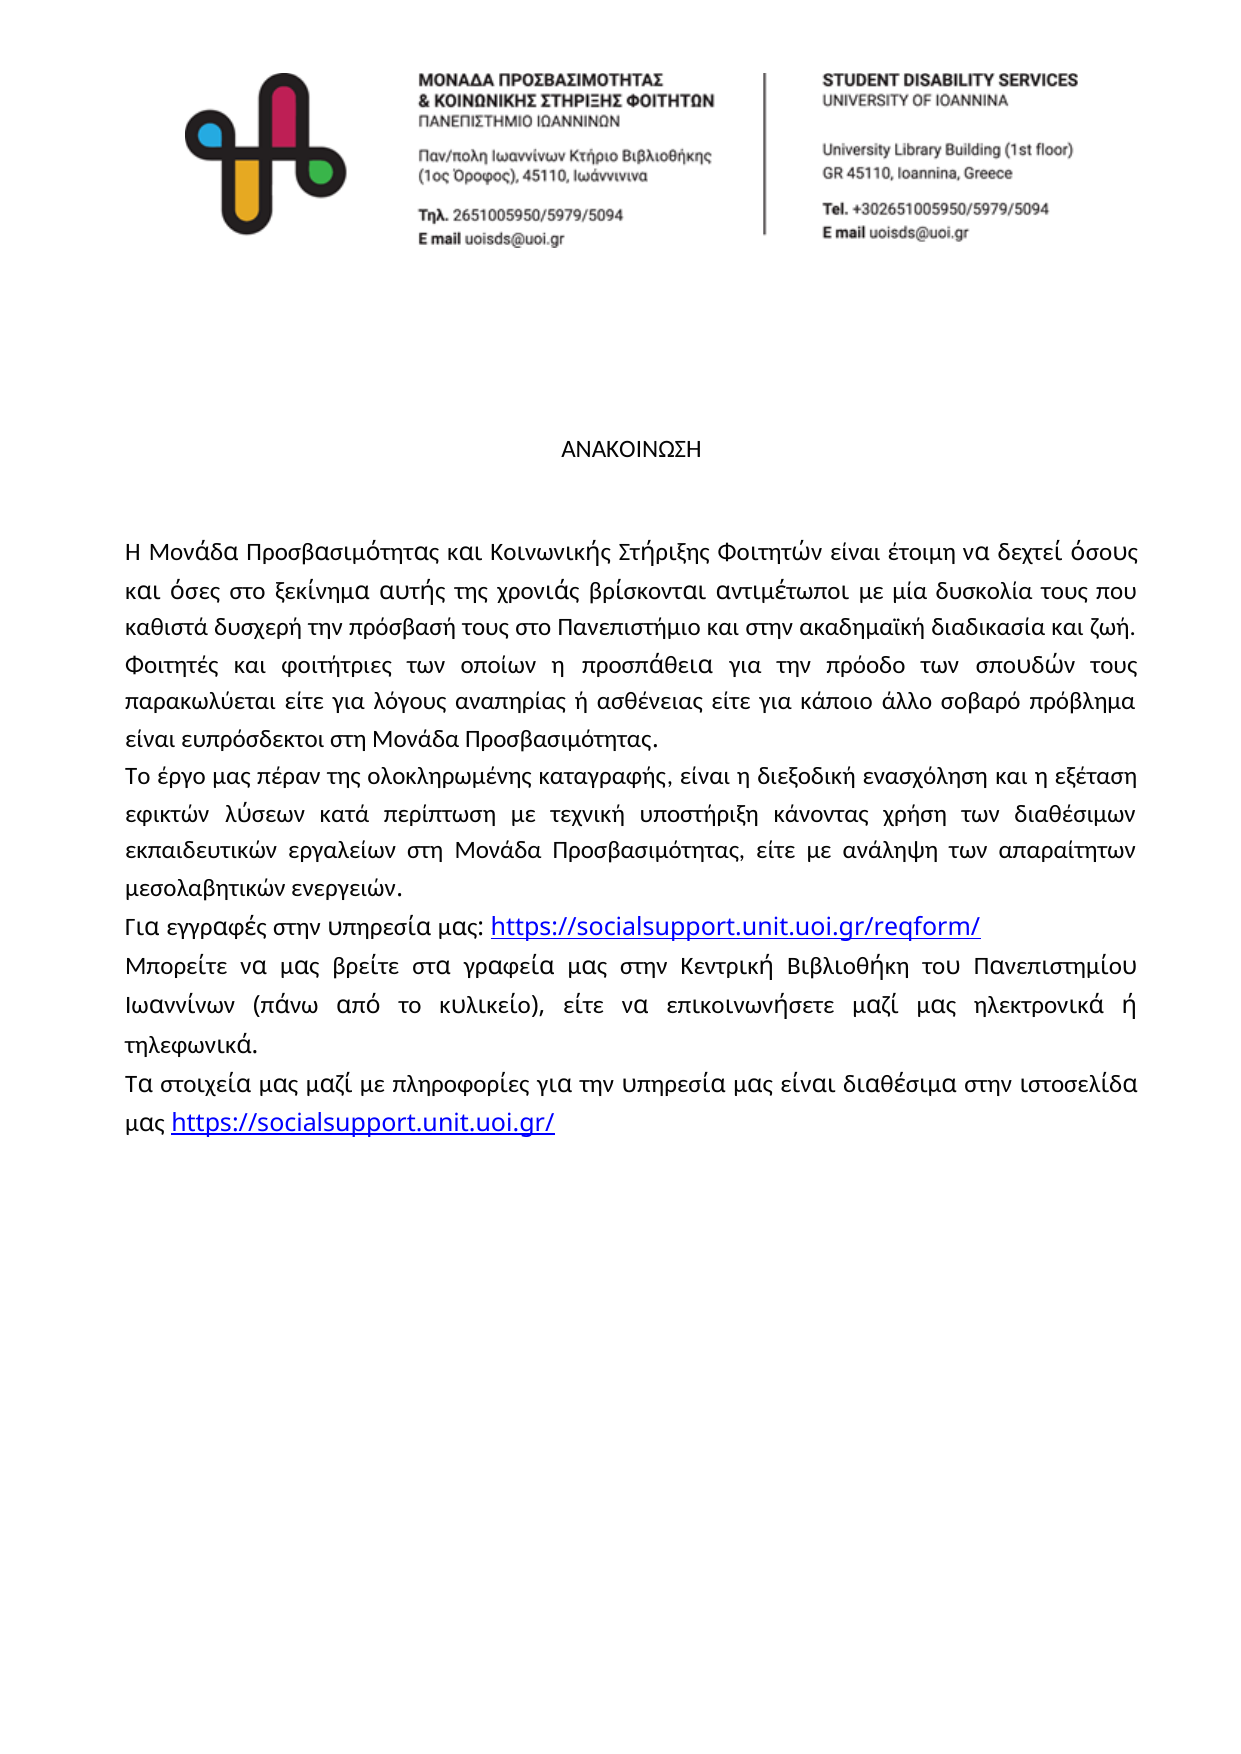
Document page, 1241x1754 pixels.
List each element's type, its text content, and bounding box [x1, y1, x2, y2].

text ΑΝΑΚΟΙΝΩΣΗ [125, 433, 1137, 463]
text Η Μονάδα Προσβασιμότητας και Κοινωνικής Στήριξης Φοιτητών είναι έτοιμη να δεχτεί όσους και όσες στο ξεκίνημα αυτής της χρονιάς βρίσκονται αντιμέτωποι με μία δυσκολία τους που καθιστά δυσχερή την πρόσβασή τους στο Πανεπιστήμιο και στην ακαδημαϊκή διαδικασία και ζωή. Φοιτητές και φοιτήτριες των οποίων η προσπάθεια για την πρόοδο των σπουδών τους παρακωλύεται είτε για λόγους αναπηρίας ή ασθένειας είτε για κάποιο άλλο σοβαρό πρόβλημα είναι ευπρόσδεκτοι στη Μονάδα Προσβασιμότητας. [125, 533, 1137, 755]
text Το έργο μας πέραν της ολοκληρωμένης καταγραφής, είναι η διεξοδική ενασχόληση και η εξέταση εφικτών λύσεων κατά περίπτωση με τεχνική υποστήριξη κάνοντας χρήση των διαθέσιμων εκπαιδευτικών εργαλείων στη Μονάδα Προσβασιμότητας, είτε με ανάληψη των απαραίτητων μεσολαβητικών ενεργειών. [125, 760, 1137, 904]
text Μπορείτε να μας βρείτε στα γραφεία μας στην Κεντρική Βιβλιοθήκη του Πανεπιστημίου Ιωαννίνων (πάνω από το κυλικείο), είτε να επικοινωνήσετε μαζί μας ηλεκτρονικά ή τηλεφωνικά. [125, 948, 1137, 1060]
text Τα στοιχεία μας μαζί με πληροφορίες για την υπηρεσία μας είναι διαθέσιμα στην ιστοσελίδα μας https://socialsupport.unit.uoi.gr/ [125, 1066, 1137, 1139]
text Για εγγραφές στην υπηρεσία μας: https://socialsupport.unit.uoi.gr/reqform/ [125, 909, 1137, 943]
